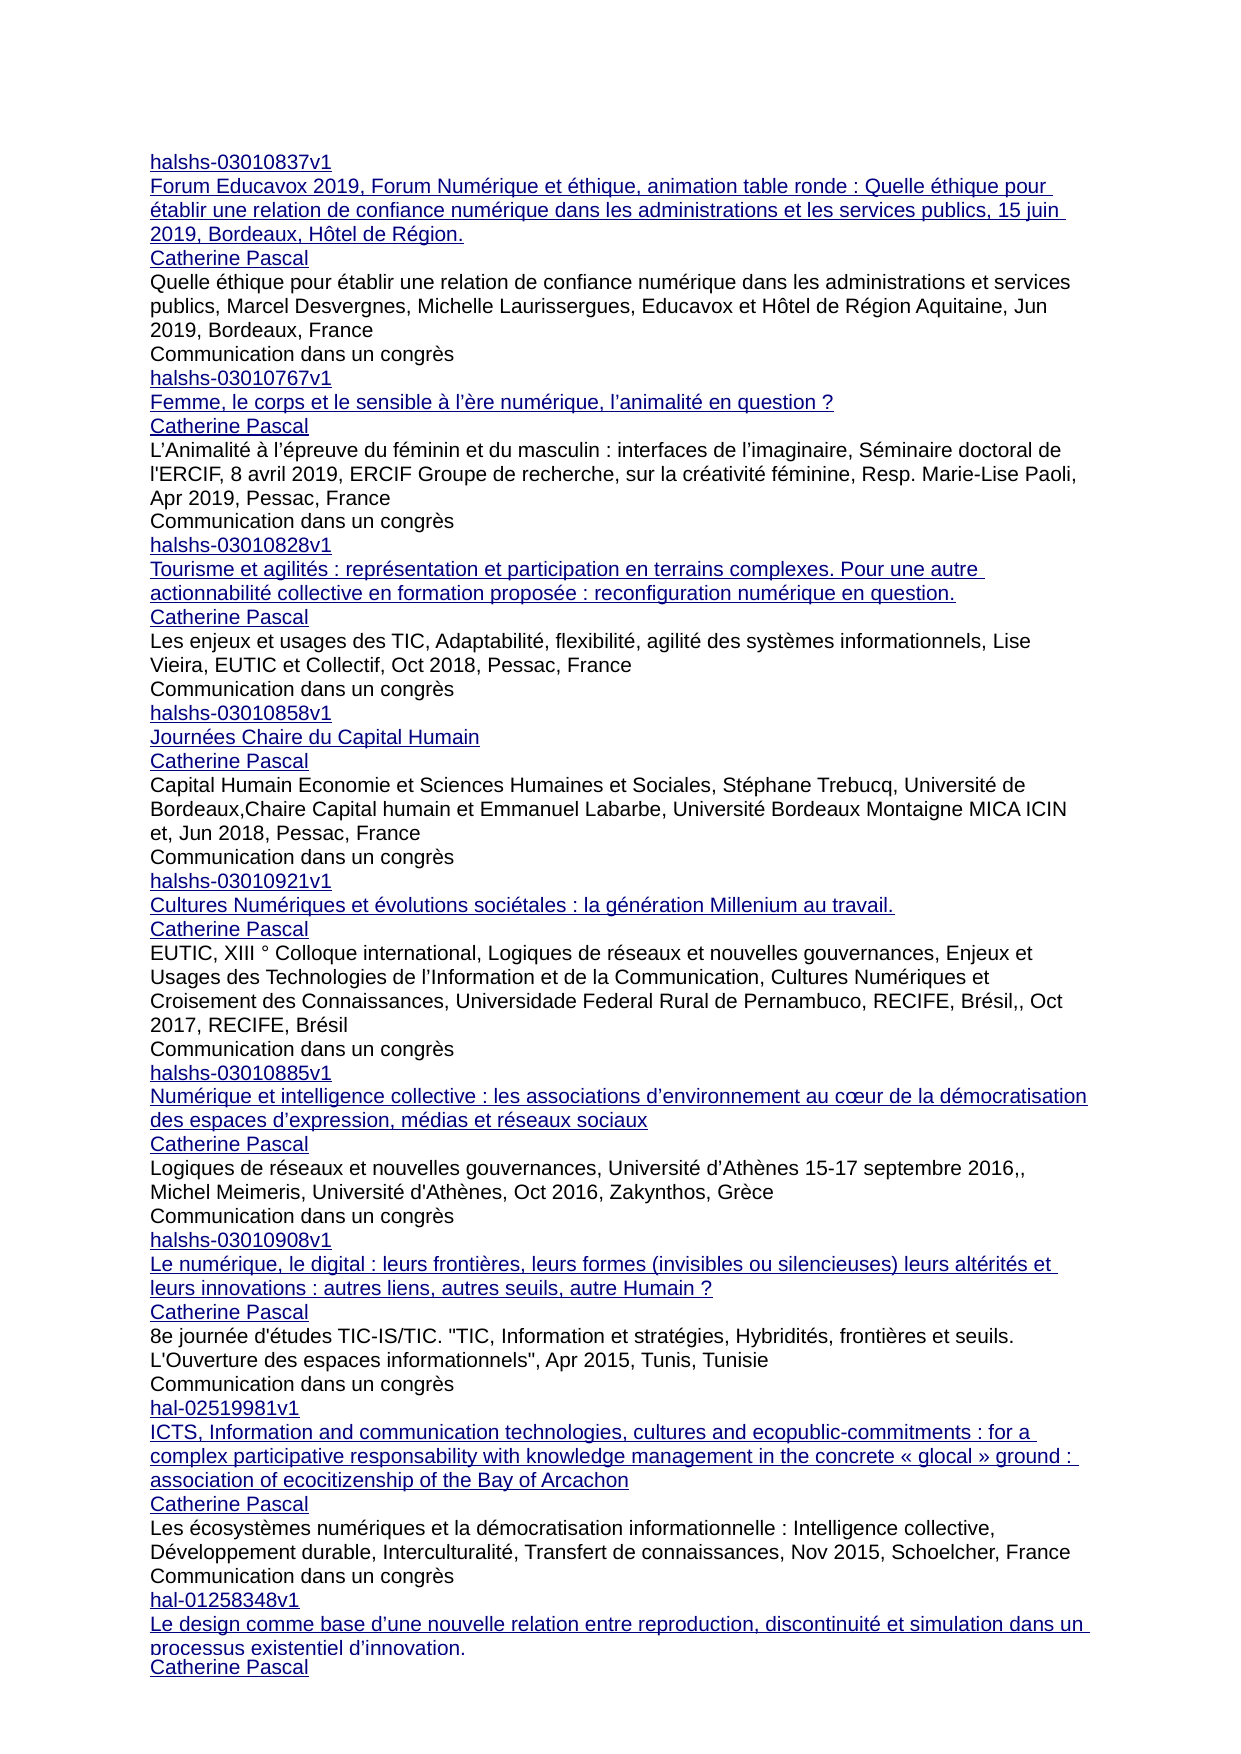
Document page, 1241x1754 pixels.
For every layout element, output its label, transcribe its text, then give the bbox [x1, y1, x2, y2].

table_cell Le design comme base d’une nouvelle relation entre reproduction, discontinuité et simulation dans un [150, 1611, 1090, 1632]
table_cell Le numérique, le digital : leurs frontières, leurs formes (invisibles ou silencieuses) leurs altérités et leurs innovations : autres liens, autres seuils, autre Humain ? Catherine Pascal 8e journée d'études TIC-IS/TIC. "TIC, Information et stratégies, Hybridités, frontières et seuils. L'Ouverture des espaces informationnels", Apr 2015, Tunis, Tunisie Communication dans un congrès hal-02519981v1 [150, 1252, 1090, 1420]
table_cell Journées Chaire du Capital Humain Catherine Pascal Capital Humain Economie et Sciences Humaines et Sociales, Stéphane Trebucq, Université de Bordeaux,Chaire Capital humain et Emmanuel Labarbe, Université Bordeaux Montaigne MICA ICIN et, Jun 2018, Pessac, France Communication dans un congrès halshs-03010921v1 [150, 725, 1090, 893]
table_cell Femme, le corps et le sensible à l’ère numérique, l’animalité en question ? Catherine Pascal L’Animalité à l’épreuve du féminin et du masculin : interfaces de l’imaginaire, Séminaire doctoral de l'ERCIF, 8 avril 2019, ERCIF Groupe de recherche, sur la créativité féminine, Resp. Marie-Lise Paoli, Apr 2019, Pessac, France Communication dans un congrès halshs-03010828v1 [150, 390, 1090, 557]
table_cell ICTS, Information and communication technologies, cultures and ecopublic-commitments : for a complex participative responsability with knowledge management in the concrete « glocal » ground : association of ecocitizenship of the Bay of Arcachon Catherine Pascal Les écosystèmes numériques et la démocratisation informationnelle : Intelligence collective, Développement durable, Interculturalité, Transfert de connaissances, Nov 2015, Schoelcher, France Communication dans un congrès hal-01258348v1 [150, 1420, 1090, 1611]
table_cell processus existentiel d’innovation. Catherine Pascal [150, 1633, 1090, 1679]
table_cell halshs-03010837v1 [150, 150, 1090, 174]
table_cell Tourisme et agilités : représentation et participation en terrains complexes. Pour une autre actionnabilité collective en formation proposée : reconfiguration numérique en question. Catherine Pascal Les enjeux et usages des TIC, Adaptabilité, flexibilité, agilité des systèmes informationnels, Lise Vieira, EUTIC et Collectif, Oct 2018, Pessac, France Communication dans un congrès halshs-03010858v1 [150, 557, 1090, 725]
table_cell Numérique et intelligence collective : les associations d’environnement au cœur de la démocratisation des espaces d’expression, médias et réseaux sociaux Catherine Pascal Logiques de réseaux et nouvelles gouvernances, Université d’Athènes 15-17 septembre 2016,, Michel Meimeris, Université d'Athènes, Oct 2016, Zakynthos, Grèce Communication dans un congrès halshs-03010908v1 [150, 1084, 1090, 1252]
table_cell Cultures Numériques et évolutions sociétales : la génération Millenium au travail. Catherine Pascal EUTIC, XIII ° Colloque international, Logiques de réseaux et nouvelles gouvernances, Enjeux et Usages des Technologies de l’Information et de la Communication, Cultures Numériques et Croisement des Connaissances, Universidade Federal Rural de Pernambuco, RECIFE, Brésil,, Oct 2017, RECIFE, Brésil Communication dans un congrès halshs-03010885v1 [150, 893, 1090, 1084]
table_cell Forum Educavox 2019, Forum Numérique et éthique, animation table ronde : Quelle éthique pour établir une relation de confiance numérique dans les administrations et les services publics, 15 juin 2019, Bordeaux, Hôtel de Région. Catherine Pascal Quelle éthique pour établir une relation de confiance numérique dans les administrations et services publics, Marcel Desvergnes, Michelle Laurissergues, Educavox et Hôtel de Région Aquitaine, Jun 2019, Bordeaux, France Communication dans un congrès halshs-03010767v1 [150, 174, 1090, 389]
